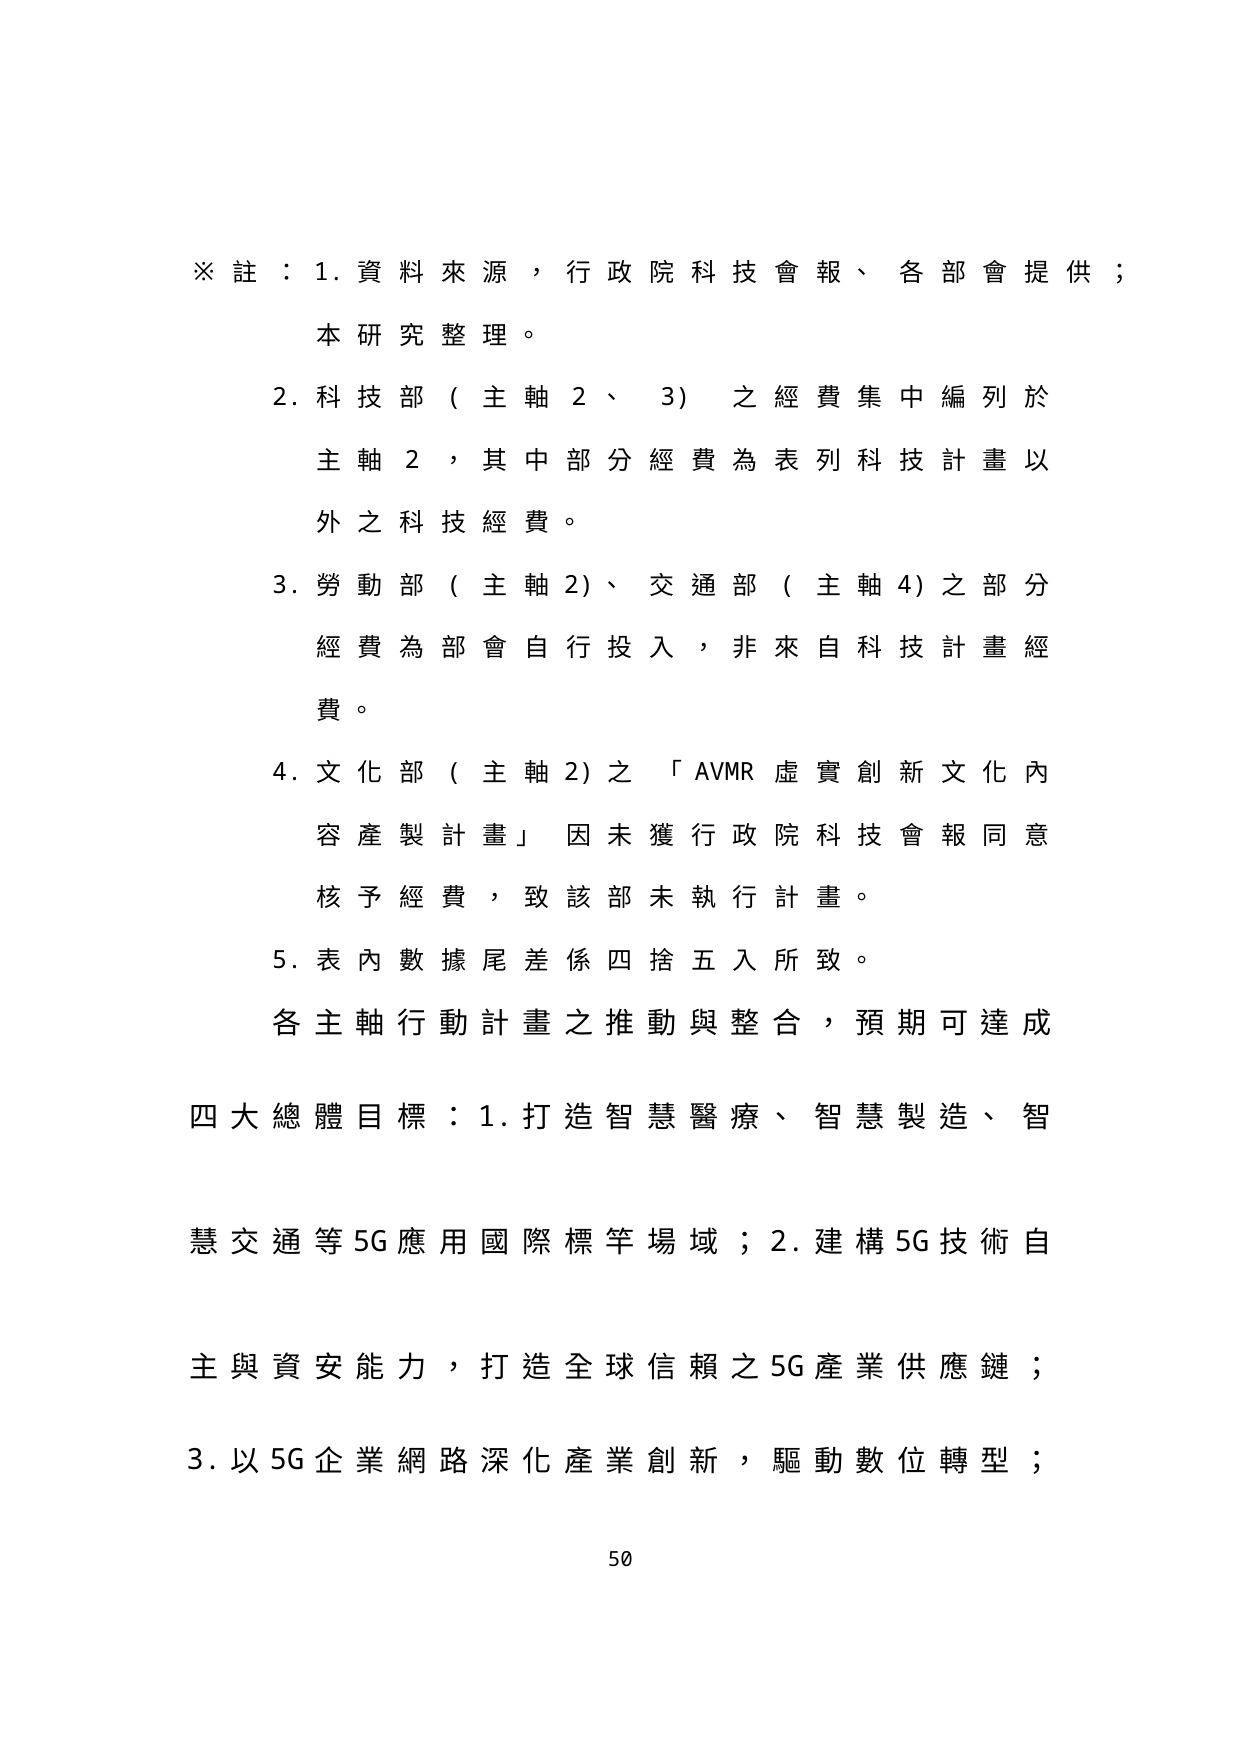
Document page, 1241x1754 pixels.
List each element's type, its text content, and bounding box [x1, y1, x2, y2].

text 2.科技部(主軸2、3) 之經費集中編列於主軸2，其中部分經費為表列科技計畫以外之科技經費。 [258, 354, 1060, 542]
text 3.勞動部(主軸2)、交通部(主軸4)之部分經費為部會自行投入，非來自科技計畫經費。 [258, 542, 1060, 729]
text 5.表內數據尾差係四捨五入所致。 [258, 917, 1060, 979]
text 各主軸行動計畫之推動與整合，預期可達成四大總體目標：1.打造智慧醫療、智慧製造、智慧交通等5G應用國際標竿場域；2.建構5G技術自主與資安能力，打造全球信賴之5G產業供應鏈；3.以5G企業網路深化產業創新，驅動數位轉型； [183, 979, 1058, 1479]
text ※註：1.資料來源，行政院科技會報、各部會提供；本研究整理。 [183, 229, 1158, 354]
text 4.文化部(主軸2)之「AVMR虛實創新文化內容產製計畫」因未獲行政院科技會報同意核予經費，致該部未執行計畫。 [258, 729, 1060, 917]
